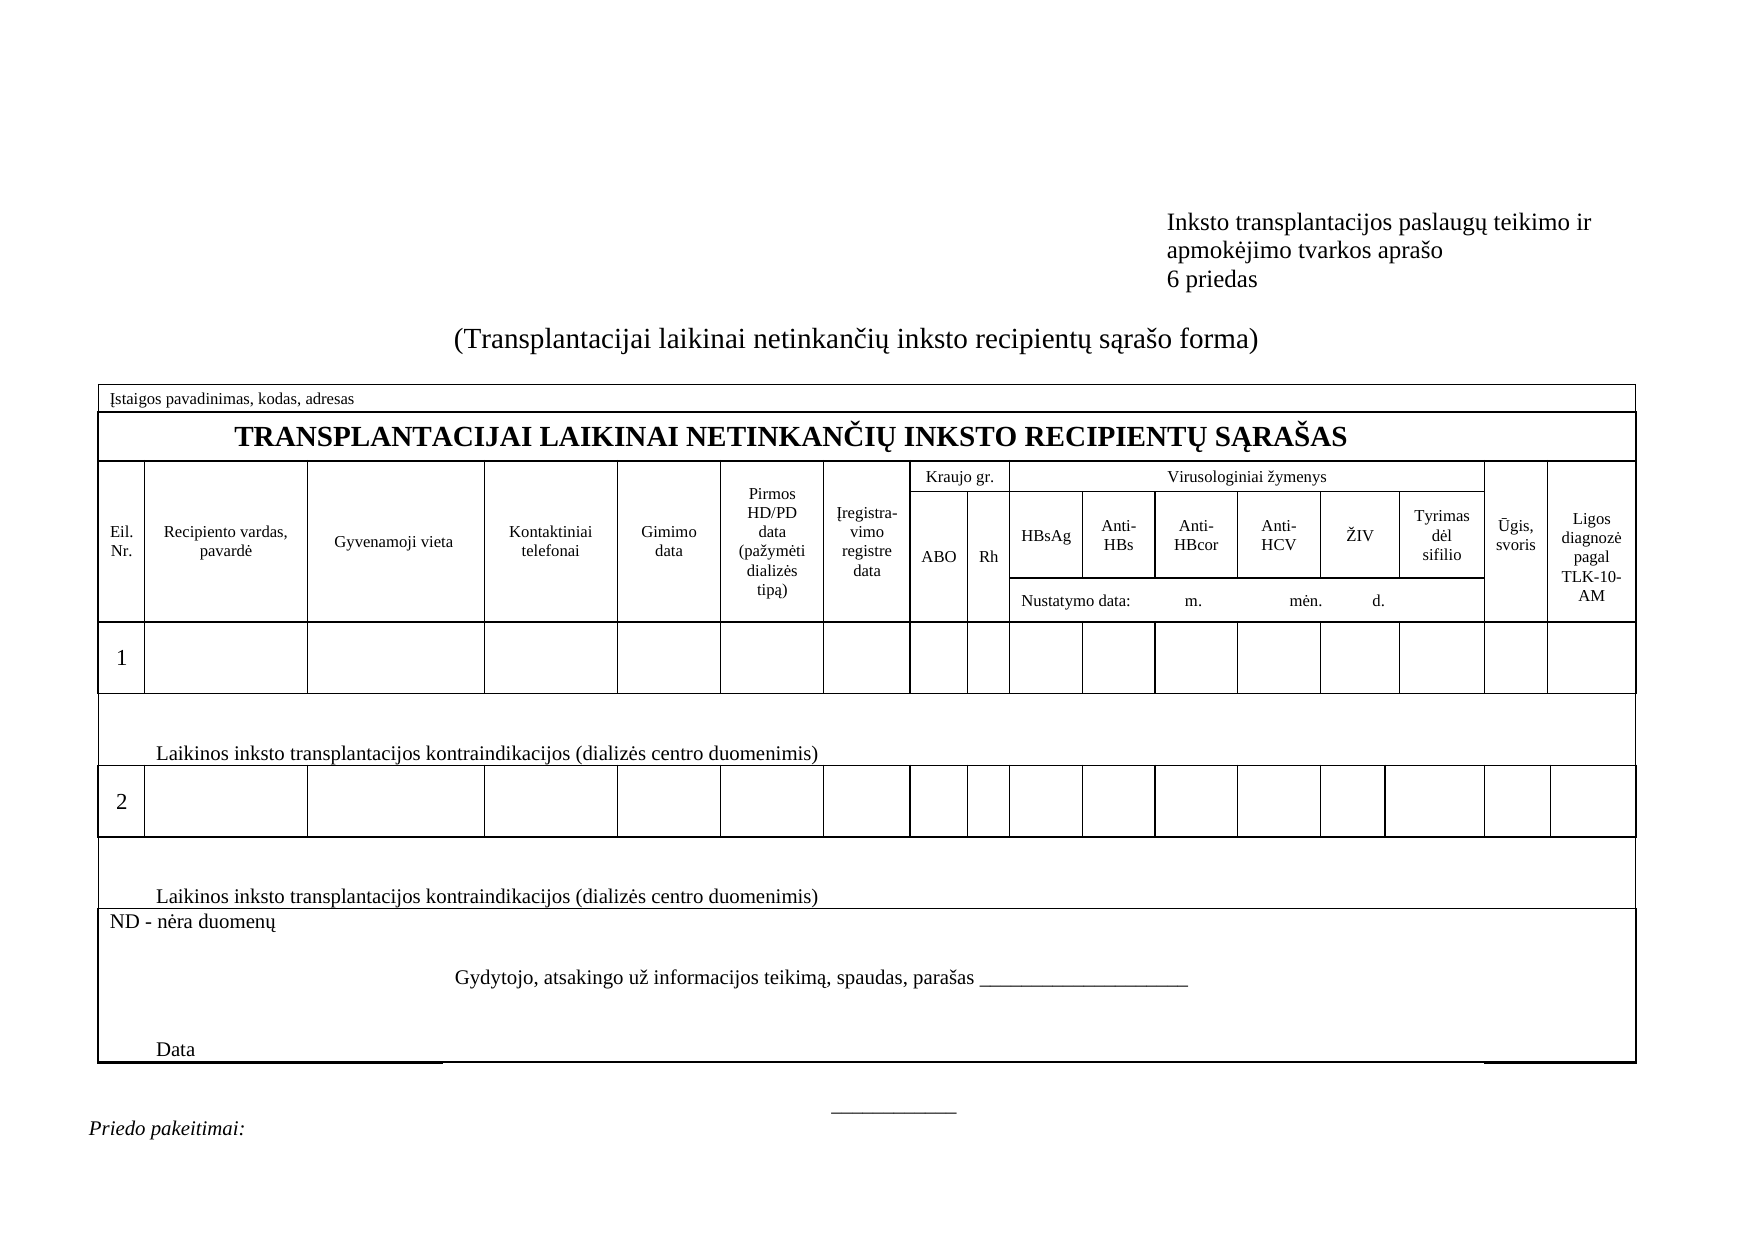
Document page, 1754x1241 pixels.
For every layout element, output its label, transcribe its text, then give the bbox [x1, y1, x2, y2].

table_cell [910, 909, 968, 941]
table_cell [99, 838, 144, 908]
table_cell [1208, 941, 1242, 1061]
table_cell [968, 766, 1009, 836]
table_cell [1484, 413, 1547, 460]
table_cell [618, 623, 720, 693]
text Priedo pakeitimai: [89, 1116, 1624, 1140]
table_cell 2 [99, 766, 144, 836]
table_cell Ūgis, svoris [1485, 491, 1547, 577]
table_cell [99, 941, 144, 1061]
text 6 priedas [1167, 264, 1624, 293]
table_cell [1321, 766, 1384, 836]
table_cell [485, 766, 617, 836]
table_cell Laikinos inksto transplantacijos kontraindikacijos (dializės centro duomenimis) [145, 694, 1635, 764]
table_cell Anti-HCV [1238, 492, 1320, 577]
table_cell Gydytojo, atsakingo už informacijos teikimą, spaudas, parašas ____________________ [443, 941, 1208, 1061]
table_cell [1242, 941, 1484, 1061]
table_cell [419, 909, 443, 941]
table_cell [911, 766, 967, 836]
table_cell Laikinos inksto transplantacijos kontraindikacijos (dializės centro duomenimis) [145, 838, 1635, 908]
table_cell [607, 909, 715, 941]
table_cell [1238, 623, 1320, 693]
table_cell [721, 766, 823, 836]
table_cell [1321, 623, 1399, 693]
table_cell [1548, 623, 1635, 693]
table_cell [1484, 941, 1551, 1061]
table_cell [1551, 766, 1635, 836]
table_cell [1156, 623, 1237, 693]
text (Transplantacijai laikinai netinkančių inksto recipientų sąrašo forma) [89, 322, 1624, 355]
table_cell [1238, 766, 1320, 836]
table_cell [1485, 766, 1550, 836]
table_cell [1548, 462, 1635, 491]
table_cell [145, 766, 307, 836]
table_cell ABO [911, 492, 967, 621]
table_cell 1 [99, 623, 144, 693]
table_cell Rh [968, 492, 1009, 621]
table_cell Anti-HBcor [1156, 492, 1237, 577]
table_cell [1551, 941, 1635, 1061]
table_cell Nustatymo data: m. mėn. d. [1010, 579, 1484, 621]
table_cell [485, 623, 617, 693]
table_cell [1156, 766, 1237, 836]
table_cell [1551, 909, 1635, 941]
table_cell Data [145, 941, 253, 1061]
table_cell [715, 909, 910, 941]
table_cell ŽIV [1321, 492, 1399, 577]
table_cell Gimimo data [618, 462, 720, 621]
table_cell [1082, 909, 1208, 941]
table_cell Gyvenamoji vieta [308, 462, 484, 621]
table_cell [1484, 909, 1551, 941]
table_cell [1208, 909, 1242, 941]
table_cell [1386, 766, 1484, 836]
table_cell [308, 623, 484, 693]
table_cell [419, 941, 443, 1061]
table_cell [911, 623, 967, 693]
table_cell Įregistra-vimo registre data [824, 462, 909, 621]
table_header [1547, 385, 1635, 411]
table_cell [145, 623, 307, 693]
table_header Įstaigos pavadinimas, kodas, adresas [99, 385, 1484, 411]
table_cell Ligos diagnozė pagal TLK-10-AM [1548, 491, 1635, 621]
table_cell HBsAg [1010, 492, 1082, 577]
table_cell [968, 909, 1010, 941]
table_cell [1400, 623, 1484, 693]
table_cell [1371, 909, 1484, 941]
table_cell [1485, 462, 1547, 491]
table_cell [1010, 766, 1082, 836]
table_cell Virusologiniai žymenys [1010, 462, 1484, 491]
table_cell Eil. Nr. [99, 462, 144, 621]
table_cell [1485, 577, 1547, 621]
table_cell Recipiento vardas, pavardė [145, 462, 307, 621]
table_cell Kontaktiniai telefonai [485, 462, 617, 621]
table_cell [308, 766, 484, 836]
table_cell [1320, 909, 1371, 941]
table_cell [307, 941, 419, 1061]
table_cell Tyrimas dėl sifilio [1400, 492, 1484, 577]
table_cell [99, 694, 144, 764]
table_cell ND - nėra duomenų [99, 909, 307, 941]
table_cell Kraujo gr. [911, 462, 1009, 491]
table_cell [307, 909, 419, 941]
table_header [1484, 385, 1547, 411]
table_cell [824, 623, 909, 693]
table_cell TRANSPLANTACIJAI LAIKINAI NETINKANČIŲ INKSTO RECIPIENTŲ SĄRAŠAS [99, 413, 1484, 460]
table_cell [253, 941, 307, 1061]
table_cell [1010, 909, 1082, 941]
table_cell [824, 766, 909, 836]
table_cell Pirmos HD/PD data (pažymėti dializės tipą) [721, 462, 823, 621]
table_cell [721, 623, 823, 693]
text Inksto transplantacijos paslaugų teikimo ir apmokėjimo tvarkos aprašo [1167, 207, 1624, 264]
table_cell [1485, 623, 1547, 693]
table_cell [1010, 623, 1082, 693]
table_cell [1547, 413, 1635, 460]
table_cell [1083, 623, 1154, 693]
table_cell Anti-HBs [1083, 492, 1154, 577]
table_cell [1242, 909, 1320, 941]
table_cell [968, 623, 1009, 693]
table_cell [618, 766, 720, 836]
table_cell [1083, 766, 1154, 836]
text ____________ [89, 1092, 1624, 1116]
table_cell [443, 909, 607, 941]
